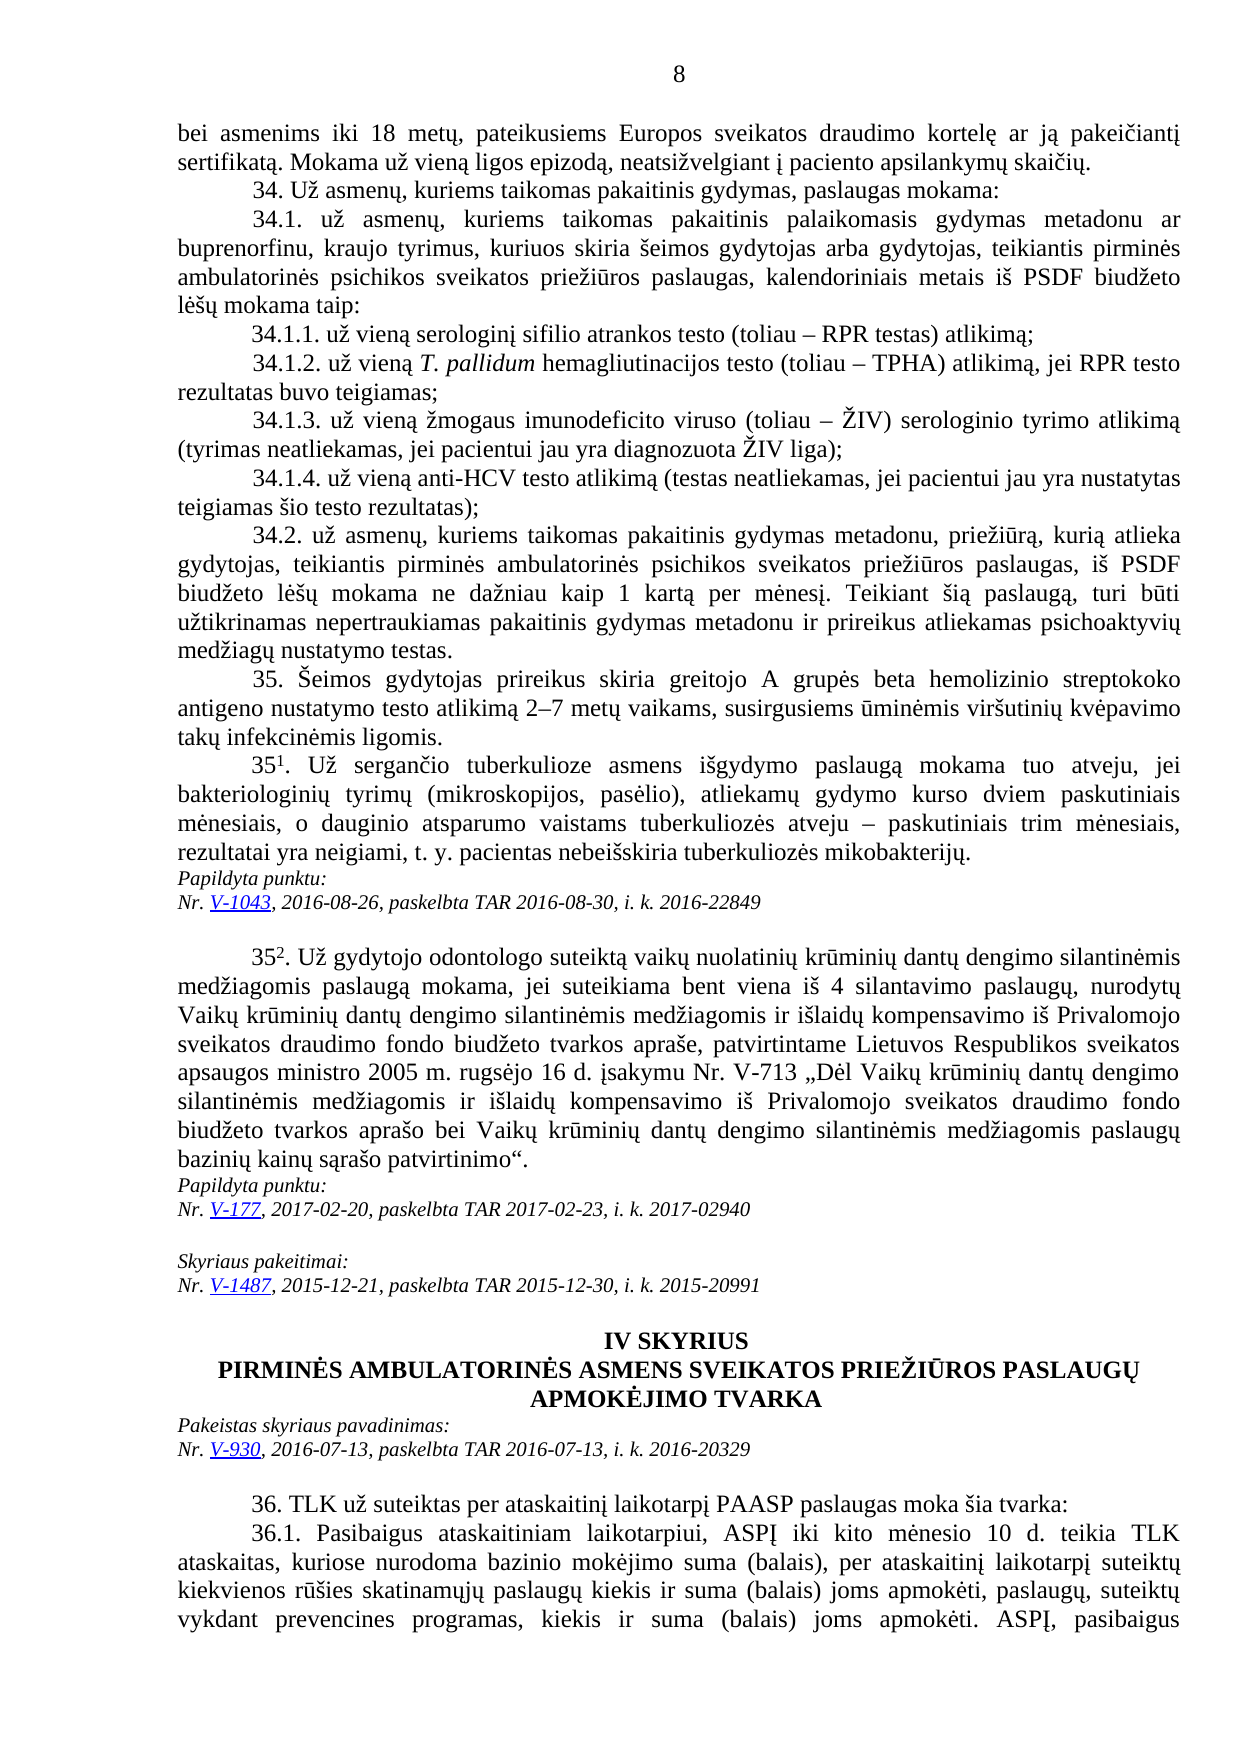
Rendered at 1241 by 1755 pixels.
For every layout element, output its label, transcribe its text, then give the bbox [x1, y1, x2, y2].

text 351. Už sergančio tuberkulioze asmens išgydymo paslaugą mokama tuo atveju, jei bakteriologinių tyrimų (mikroskopijos, pasėlio), atliekamų gydymo kurso dviem paskutiniais mėnesiais, o dauginio atsparumo vaistams tuberkuliozės atveju – paskutiniais trim mėnesiais, rezultatai yra neigiami, t. y. pacientas nebeišskiria tuberkuliozės mikobakterijų. [177, 751, 1181, 866]
text Nr. V-930, 2016-07-13, paskelbta TAR 2016-07-13, i. k. 2016-20329 [177, 1437, 1181, 1461]
text Skyriaus pakeitimai: [177, 1249, 1181, 1273]
text 34.1.4. už vieną anti-HCV testo atlikimą (testas neatliekamas, jei pacientui jau yra nustatytas teigiamas šio testo rezultatas); [177, 463, 1181, 521]
text Pakeistas skyriaus pavadinimas: [177, 1412, 1181, 1437]
text Nr. V-177, 2017-02-20, paskelbta TAR 2017-02-23, i. k. 2017-02940 [177, 1197, 1181, 1221]
text bei asmenims iki 18 metų, pateikusiems Europos sveikatos draudimo kortelę ar ją pakeičiantį sertifikatą. Mokama už vieną ligos epizodą, neatsižvelgiant į paciento apsilankymų skaičių. [177, 118, 1181, 176]
text 34.1. už asmenų, kuriems taikomas pakaitinis palaikomasis gydymas metadonu ar buprenorfinu, kraujo tyrimus, kuriuos skiria šeimos gydytojas arba gydytojas, teikiantis pirminės ambulatorinės psichikos sveikatos priežiūros paslaugas, kalendoriniais metais iš PSDF biudžeto lėšų mokama taip: [177, 204, 1181, 319]
text IV SKYRIUS PIRMINĖS AMBULATORINĖS ASMENS SVEIKATOS PRIEŽIŪROS PASLAUGŲ APMOKĖJIMO TVARKA [177, 1326, 1181, 1412]
text 36. TLK už suteiktas per ataskaitinį laikotarpį PAASP paslaugas moka šia tvarka: [177, 1489, 1181, 1518]
text 34.1.1. už vieną serologinį sifilio atrankos testo (toliau – RPR testas) atlikimą; [177, 319, 1181, 348]
text Papildyta punktu: [177, 1172, 1181, 1197]
text 352. Už gydytojo odontologo suteiktą vaikų nuolatinių krūminių dantų dengimo silantinėmis medžiagomis paslaugą mokama, jei suteikiama bent viena iš 4 silantavimo paslaugų, nurodytų Vaikų krūminių dantų dengimo silantinėmis medžiagomis ir išlaidų kompensavimo iš Privalomojo sveikatos draudimo fondo biudžeto tvarkos apraše, patvirtintame Lietuvos Respublikos sveikatos apsaugos ministro 2005 m. rugsėjo 16 d. įsakymu Nr. V-713 „Dėl Vaikų krūminių dantų dengimo silantinėmis medžiagomis ir išlaidų kompensavimo iš Privalomojo sveikatos draudimo fondo biudžeto tvarkos aprašo bei Vaikų krūminių dantų dengimo silantinėmis medžiagomis paslaugų bazinių kainų sąrašo patvirtinimo“. [177, 942, 1181, 1172]
text Nr. V-1487, 2015-12-21, paskelbta TAR 2015-12-30, i. k. 2015-20991 [177, 1273, 1181, 1297]
text Papildyta punktu: [177, 866, 1181, 890]
text 34.1.3. už vieną žmogaus imunodeficito viruso (toliau – ŽIV) serologinio tyrimo atlikimą (tyrimas neatliekamas, jei pacientui jau yra diagnozuota ŽIV liga); [177, 406, 1181, 463]
text 34. Už asmenų, kuriems taikomas pakaitinis gydymas, paslaugas mokama: [177, 176, 1181, 204]
text Nr. V-1043, 2016-08-26, paskelbta TAR 2016-08-30, i. k. 2016-22849 [177, 890, 1181, 914]
text 34.1.2. už vieną T. pallidum hemagliutinacijos testo (toliau – TPHA) atlikimą, jei RPR testo rezultatas buvo teigiamas; [177, 348, 1181, 406]
text 34.2. už asmenų, kuriems taikomas pakaitinis gydymas metadonu, priežiūrą, kurią atlieka gydytojas, teikiantis pirminės ambulatorinės psichikos sveikatos priežiūros paslaugas, iš PSDF biudžeto lėšų mokama ne dažniau kaip 1 kartą per mėnesį. Teikiant šią paslaugą, turi būti užtikrinamas nepertraukiamas pakaitinis gydymas metadonu ir prireikus atliekamas psichoaktyvių medžiagų nustatymo testas. [177, 521, 1181, 664]
text 36.1. Pasibaigus ataskaitiniam laikotarpiui, ASPĮ iki kito mėnesio 10 d. teikia TLK ataskaitas, kuriose nurodoma bazinio mokėjimo suma (balais), per ataskaitinį laikotarpį suteiktų kiekvienos rūšies skatinamųjų paslaugų kiekis ir suma (balais) joms apmokėti, paslaugų, suteiktų vykdant prevencines programas, kiekis ir suma (balais) joms apmokėti. ASPĮ, pasibaigus [177, 1518, 1181, 1633]
text 35. Šeimos gydytojas prireikus skiria greitojo A grupės beta hemolizinio streptokoko antigeno nustatymo testo atlikimą 2–7 metų vaikams, susirgusiems ūminėmis viršutinių kvėpavimo takų infekcinėmis ligomis. [177, 664, 1181, 751]
